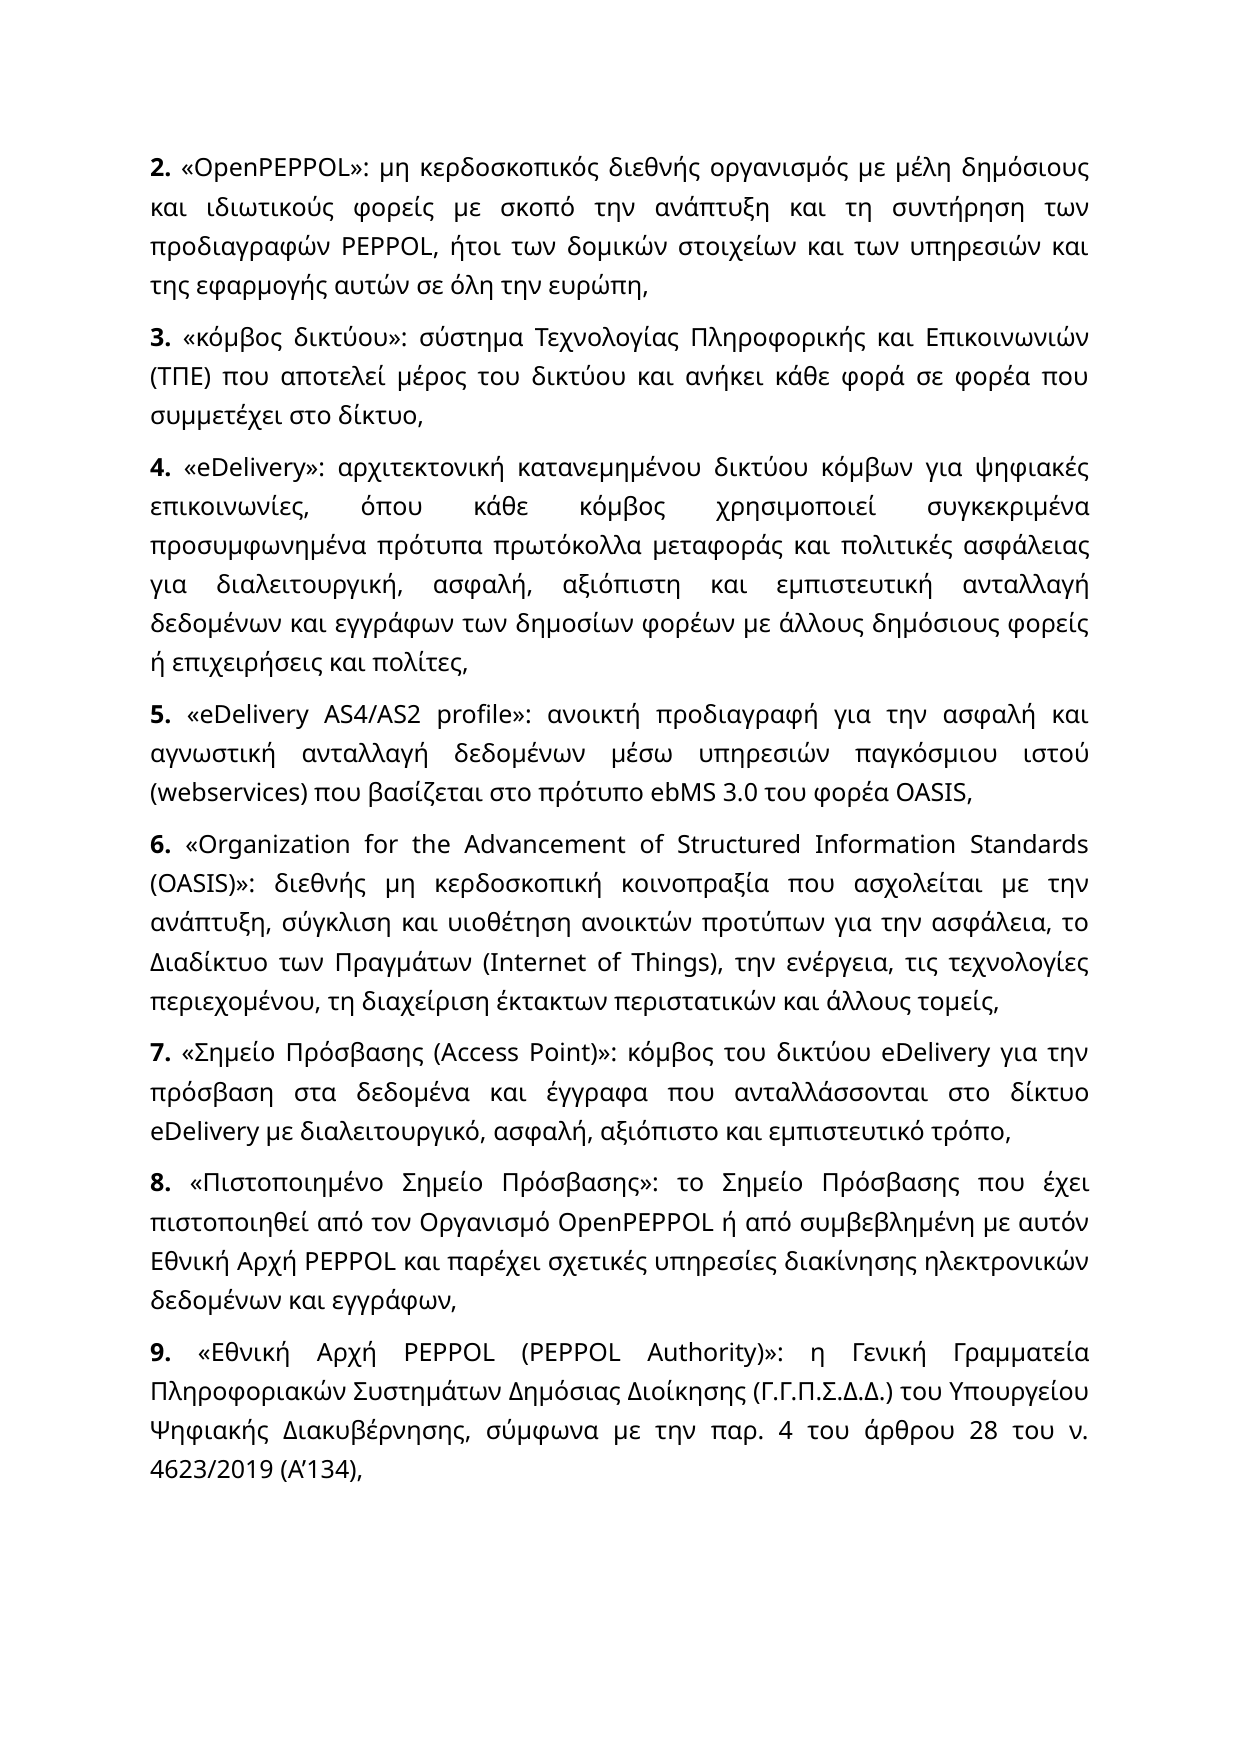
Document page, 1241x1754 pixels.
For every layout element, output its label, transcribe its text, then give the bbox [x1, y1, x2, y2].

text 4. «eDelivery»: αρχιτεκτονική κατανεμημένου δικτύου κόμβων για ψηφιακές επικοινωνίες, όπου κάθε κόμβος χρησιμοποιεί συγκεκριμένα προσυμφωνημένα πρότυπα πρωτόκολλα μεταφοράς και πολιτικές ασφάλειας για διαλειτουργική, ασφαλή, αξιόπιστη και εμπιστευτική ανταλλαγή δεδομένων και εγγράφων των δημοσίων φορέων με άλλους δημόσιους φορείς ή επιχειρήσεις και πολίτες, [150, 449, 1090, 679]
text 8. «Πιστοποιημένο Σημείο Πρόσβασης»: το Σημείο Πρόσβασης που έχει πιστοποιηθεί από τον Οργανισμό OpenPEPPOL ή από συμβεβλημένη με αυτόν Εθνική Αρχή PEPPOL και παρέχει σχετικές υπηρεσίες διακίνησης ηλεκτρονικών δεδομένων και εγγράφων, [150, 1165, 1090, 1317]
text 5. «eDelivery AS4/AS2 profile»: ανοικτή προδιαγραφή για την ασφαλή και αγνωστική ανταλλαγή δεδομένων μέσω υπηρεσιών παγκόσμιου ιστού (webservices) που βασίζεται στο πρότυπο ebMS 3.0 του φορέα OASIS, [150, 697, 1090, 809]
text 9. «Εθνική Αρχή PEPPOL (PEPPOL Authority)»: η Γενική Γραμματεία Πληροφοριακών Συστημάτων Δημόσιας Διοίκησης (Γ.Γ.Π.Σ.Δ.Δ.) του Υπουργείου Ψηφιακής Διακυβέρνησης, σύμφωνα με την παρ. 4 του άρθρου 28 του ν. 4623/2019 (Α’134), [150, 1334, 1090, 1486]
text 7. «Σημείο Πρόσβασης (Access Point)»: κόμβος του δικτύου eDelivery για την πρόσβαση στα δεδομένα και έγγραφα που ανταλλάσσονται στο δίκτυο eDelivery με διαλειτουργικό, ασφαλή, αξιόπιστο και εμπιστευτικό τρόπο, [150, 1035, 1090, 1147]
text 3. «κόμβος δικτύου»: σύστημα Τεχνολογίας Πληροφορικής και Επικοινωνιών (ΤΠΕ) που αποτελεί μέρος του δικτύου και ανήκει κάθε φορά σε φορέα που συμμετέχει στο δίκτυο, [150, 319, 1090, 432]
text 6. «Organization for the Advancement of Structured Information Standards (OASIS)»: διεθνής μη κερδοσκοπική κοινοπραξία που ασχολείται με την ανάπτυξη, σύγκλιση και υιοθέτηση ανοικτών προτύπων για την ασφάλεια, το Διαδίκτυο των Πραγμάτων (Internet of Things), την ενέργεια, τις τεχνολογίες περιεχομένου, τη διαχείριση έκτακτων περιστατικών και άλλους τομείς, [150, 827, 1090, 1017]
text 2. «OpenPEPPOL»: μη κερδοσκοπικός διεθνής οργανισμός με μέλη δημόσιους και ιδιωτικούς φορείς με σκοπό την ανάπτυξη και τη συντήρηση των προδιαγραφών PEPPOL, ήτοι των δομικών στοιχείων και των υπηρεσιών και της εφαρμογής αυτών σε όλη την ευρώπη, [150, 150, 1090, 302]
